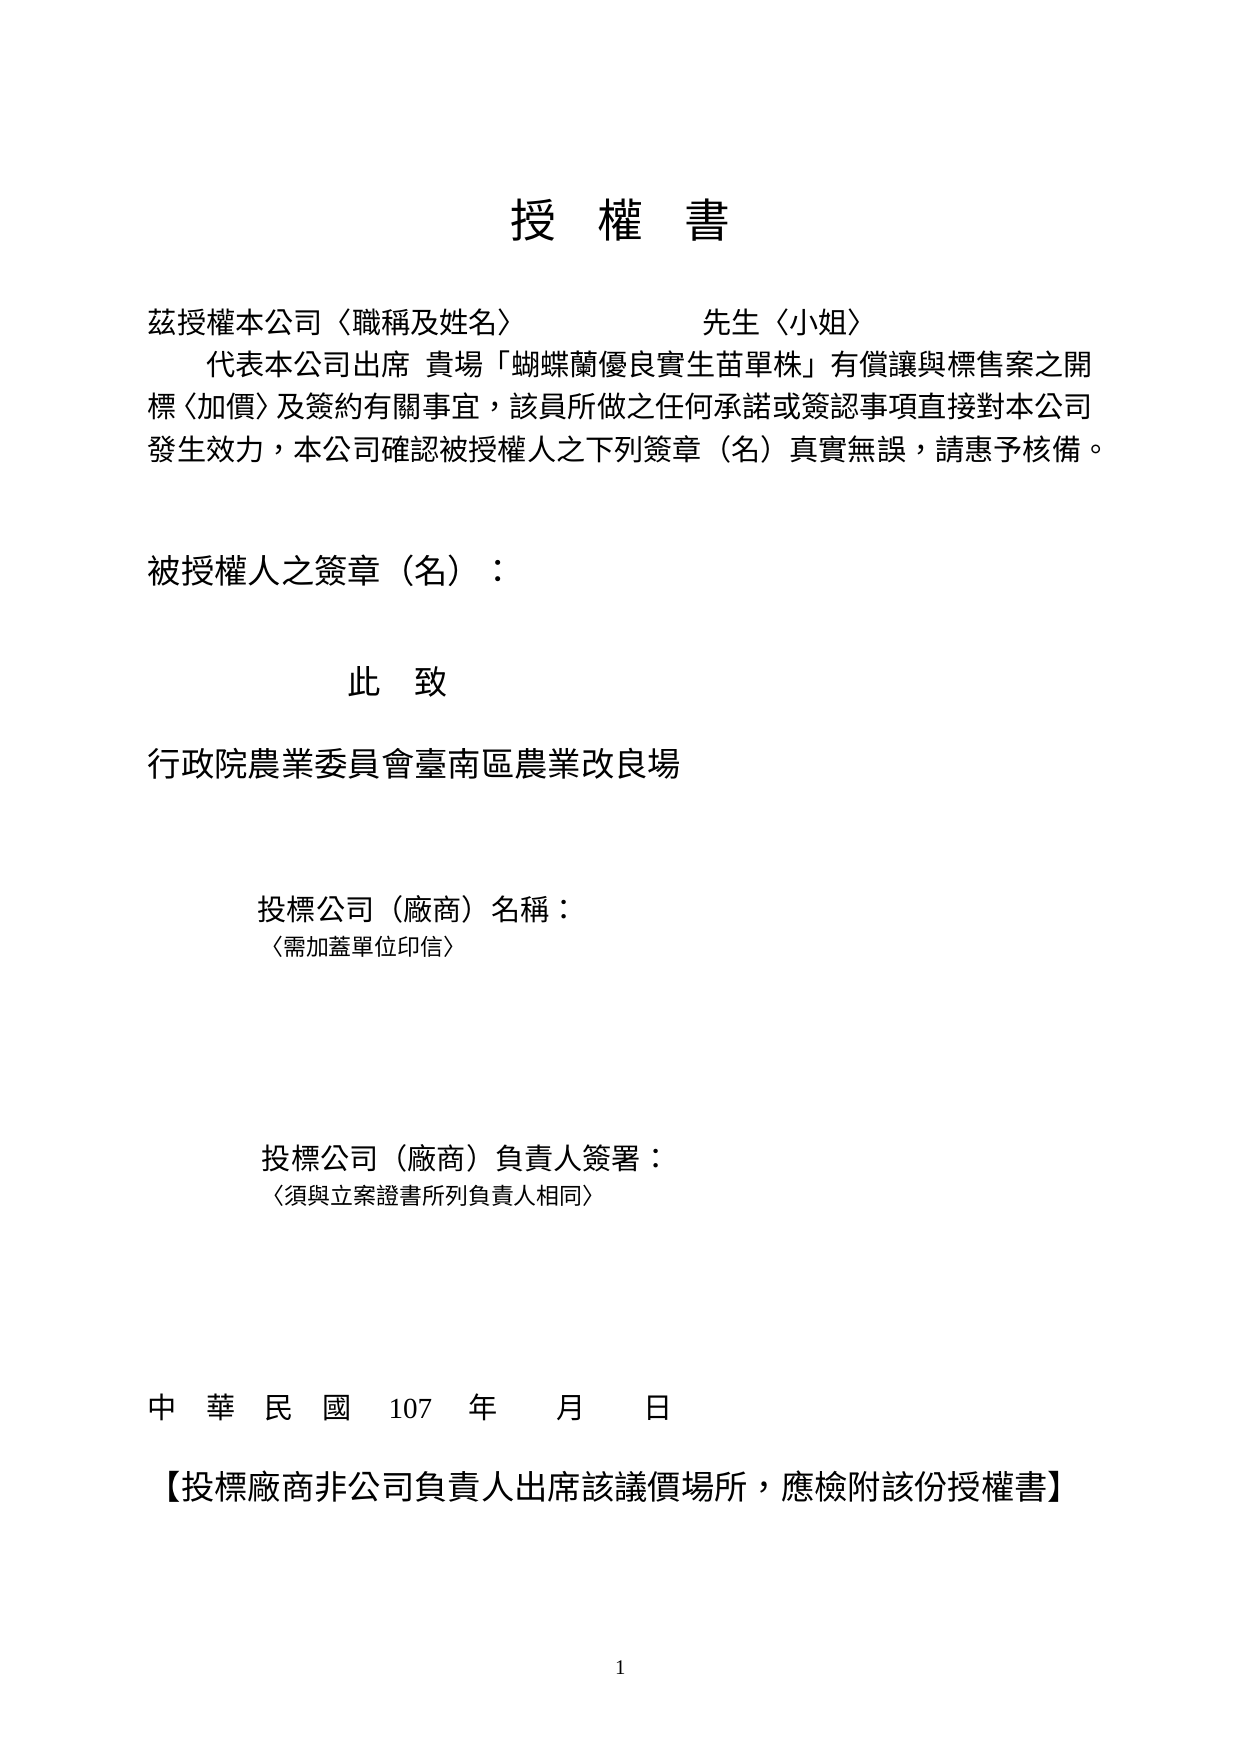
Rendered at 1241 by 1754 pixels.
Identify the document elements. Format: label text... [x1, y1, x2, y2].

text 代表本公司出席 貴場「蝴蝶蘭優良實生苗單株」有償讓與標售案之開標〈加價〉及簽約有關事宜，該員所做之任何承諾或簽認事項直接對本公司發生效力，本公司確認被授權人之下列簽章（名）真實無誤，請惠予核備。 [148, 342, 1092, 468]
text 〈需加蓋單位印信〉 [148, 929, 1092, 962]
text 授 權 書 [148, 184, 1092, 250]
text 投標公司（廠商）負責人簽署： [148, 1135, 1092, 1178]
text 【投標廠商非公司負責人出席該議價場所，應檢附該份授權書】 [148, 1461, 1092, 1509]
text 中 華 民 國 107 年 月 日 [148, 1385, 1092, 1427]
text 被授權人之簽章（名）： [148, 531, 1092, 593]
text 此 致 [148, 656, 1092, 704]
text 投標公司（廠商）名稱： [148, 887, 1092, 929]
text 行政院農業委員會臺南區農業改良場 [148, 738, 1092, 786]
text 〈須與立案證書所列負責人相同〉 [148, 1178, 1092, 1211]
text 茲授權本公司〈職稱及姓名〉 先生〈小姐〉 [148, 279, 1092, 342]
